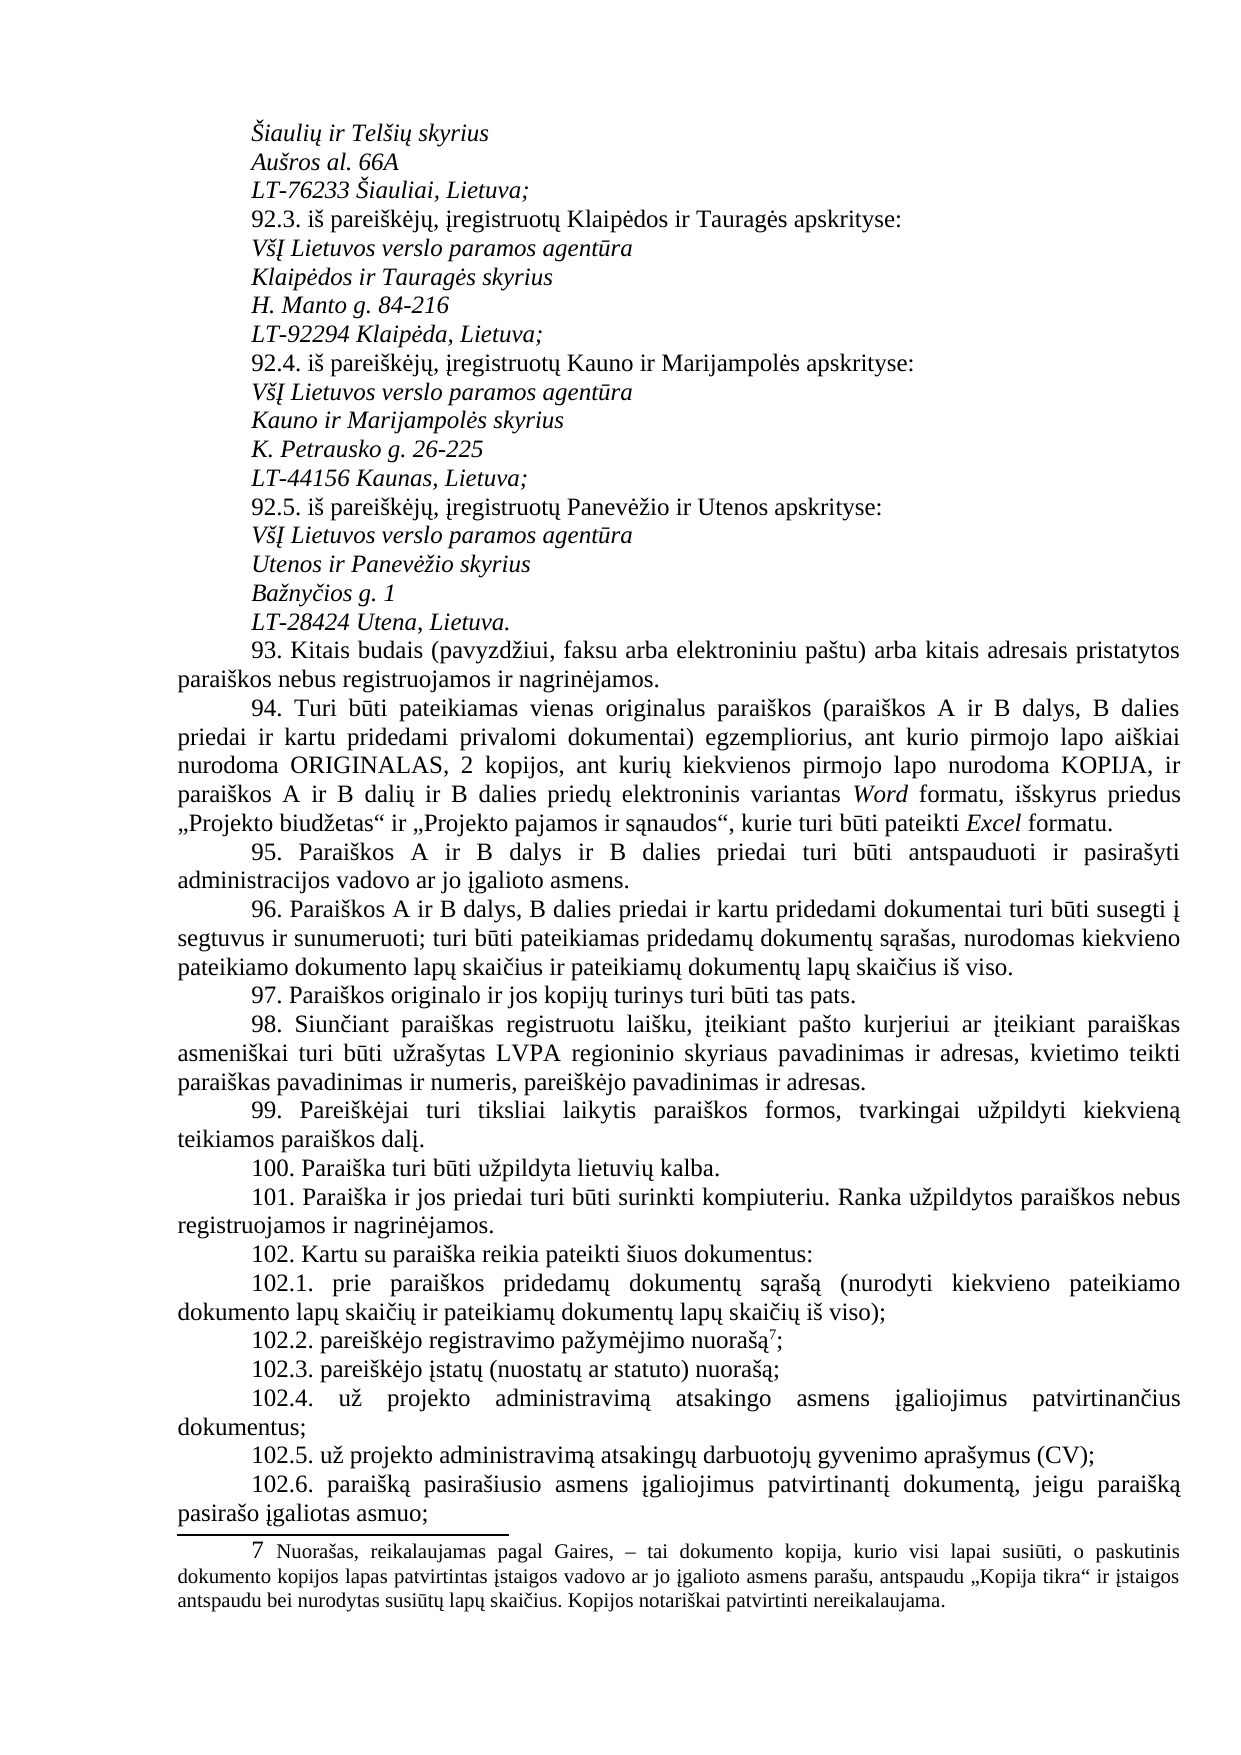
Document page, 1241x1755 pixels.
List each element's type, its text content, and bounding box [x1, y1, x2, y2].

text Nuorašas, reikalaujamas pagal Gaires, – tai dokumento kopija, kurio visi lapai susiūti, o paskutinis dokumento kopijos lapas patvirtintas įstaigos vadovo ar jo įgalioto asmens parašu, antspaudu „Kopija tikra“ ir įstaigos antspaudu bei nurodytas susiūtų lapų skaičius. Kopijos notariškai patvirtinti nereikalaujama. [177, 1535, 1181, 1612]
text VšĮ Lietuvos verslo paramos agentūra [177, 233, 1181, 262]
text 92.4. iš pareiškėjų, įregistruotų Kauno ir Marijampolės apskrityse: [177, 348, 1181, 377]
text LT-28424 Utena, Lietuva. [177, 607, 1181, 636]
text 99. Pareiškėjai turi tiksliai laikytis paraiškos formos, tvarkingai užpildyti kiekvieną teikiamos paraiškos dalį. [177, 1096, 1181, 1153]
text VšĮ Lietuvos verslo paramos agentūra [177, 377, 1181, 406]
text Šiaulių ir Telšių skyrius [177, 118, 1181, 147]
text LT-92294 Klaipėda, Lietuva; [177, 319, 1181, 348]
text 100. Paraiška turi būti užpildyta lietuvių kalba. [177, 1153, 1181, 1182]
text 102.6. paraišką pasirašiusio asmens įgaliojimus patvirtinantį dokumentą, jeigu paraišką pasirašo įgaliotas asmuo; [177, 1469, 1181, 1527]
text 92.5. iš pareiškėjų, įregistruotų Panevėžio ir Utenos apskrityse: [177, 492, 1181, 521]
text 96. Paraiškos A ir B dalys, B dalies priedai ir kartu pridedami dokumentai turi būti susegti į segtuvus ir sunumeruoti; turi būti pateikiamas pridedamų dokumentų sąrašas, nurodomas kiekvieno pateikiamo dokumento lapų skaičius ir pateikiamų dokumentų lapų skaičius iš viso. [177, 894, 1181, 981]
text Bažnyčios g. 1 [177, 578, 1181, 607]
text Klaipėdos ir Tauragės skyrius [177, 262, 1181, 291]
text 102.2. pareiškėjo registravimo pažymėjimo nuorašą; [177, 1326, 1181, 1354]
text H. Manto g. 84-216 [177, 291, 1181, 319]
text 95. Paraiškos A ir B dalys ir B dalies priedai turi būti antspauduoti ir pasirašyti administracijos vadovo ar jo įgalioto asmens. [177, 837, 1181, 894]
text 102.1. prie paraiškos pridedamų dokumentų sąrašą (nurodyti kiekvieno pateikiamo dokumento lapų skaičių ir pateikiamų dokumentų lapų skaičių iš viso); [177, 1268, 1181, 1326]
text 97. Paraiškos originalo ir jos kopijų turinys turi būti tas pats. [177, 981, 1181, 1009]
text 94. Turi būti pateikiamas vienas originalus paraiškos (paraiškos A ir B dalys, B dalies priedai ir kartu pridedami privalomi dokumentai) egzempliorius, ant kurio pirmojo lapo aiškiai nurodoma ORIGINALAS, 2 kopijos, ant kurių kiekvienos pirmojo lapo nurodoma KOPIJA, ir paraiškos A ir B dalių ir B dalies priedų elektroninis variantas Word formatu, išskyrus priedus „Projekto biudžetas“ ir „Projekto pajamos ir sąnaudos“, kurie turi būti pateikti Excel formatu. [177, 693, 1181, 837]
text 102.3. pareiškėjo įstatų (nuostatų ar statuto) nuorašą; [177, 1354, 1181, 1383]
text K. Petrausko g. 26-225 [177, 434, 1181, 463]
text 93. Kitais budais (pavyzdžiui, faksu arba elektroniniu paštu) arba kitais adresais pristatytos paraiškos nebus registruojamos ir nagrinėjamos. [177, 636, 1181, 693]
text LT-76233 Šiauliai, Lietuva; [177, 176, 1181, 204]
text 101. Paraiška ir jos priedai turi būti surinkti kompiuteriu. Ranka užpildytos paraiškos nebus registruojamos ir nagrinėjamos. [177, 1182, 1181, 1239]
text Utenos ir Panevėžio skyrius [177, 549, 1181, 578]
text 92.3. iš pareiškėjų, įregistruotų Klaipėdos ir Tauragės apskrityse: [177, 204, 1181, 233]
text 102.5. už projekto administravimą atsakingų darbuotojų gyvenimo aprašymus (CV); [177, 1441, 1181, 1469]
text 102.4. už projekto administravimą atsakingo asmens įgaliojimus patvirtinančius dokumentus; [177, 1383, 1181, 1441]
text 98. Siunčiant paraiškas registruotu laišku, įteikiant pašto kurjeriui ar įteikiant paraiškas asmeniškai turi būti užrašytas LVPA regioninio skyriaus pavadinimas ir adresas, kvietimo teikti paraiškas pavadinimas ir numeris, pareiškėjo pavadinimas ir adresas. [177, 1009, 1181, 1096]
text LT-44156 Kaunas, Lietuva; [177, 463, 1181, 492]
text Aušros al. 66A [177, 147, 1181, 176]
text VšĮ Lietuvos verslo paramos agentūra [177, 521, 1181, 549]
text Kauno ir Marijampolės skyrius [177, 406, 1181, 434]
text 102. Kartu su paraiška reikia pateikti šiuos dokumentus: [177, 1239, 1181, 1268]
